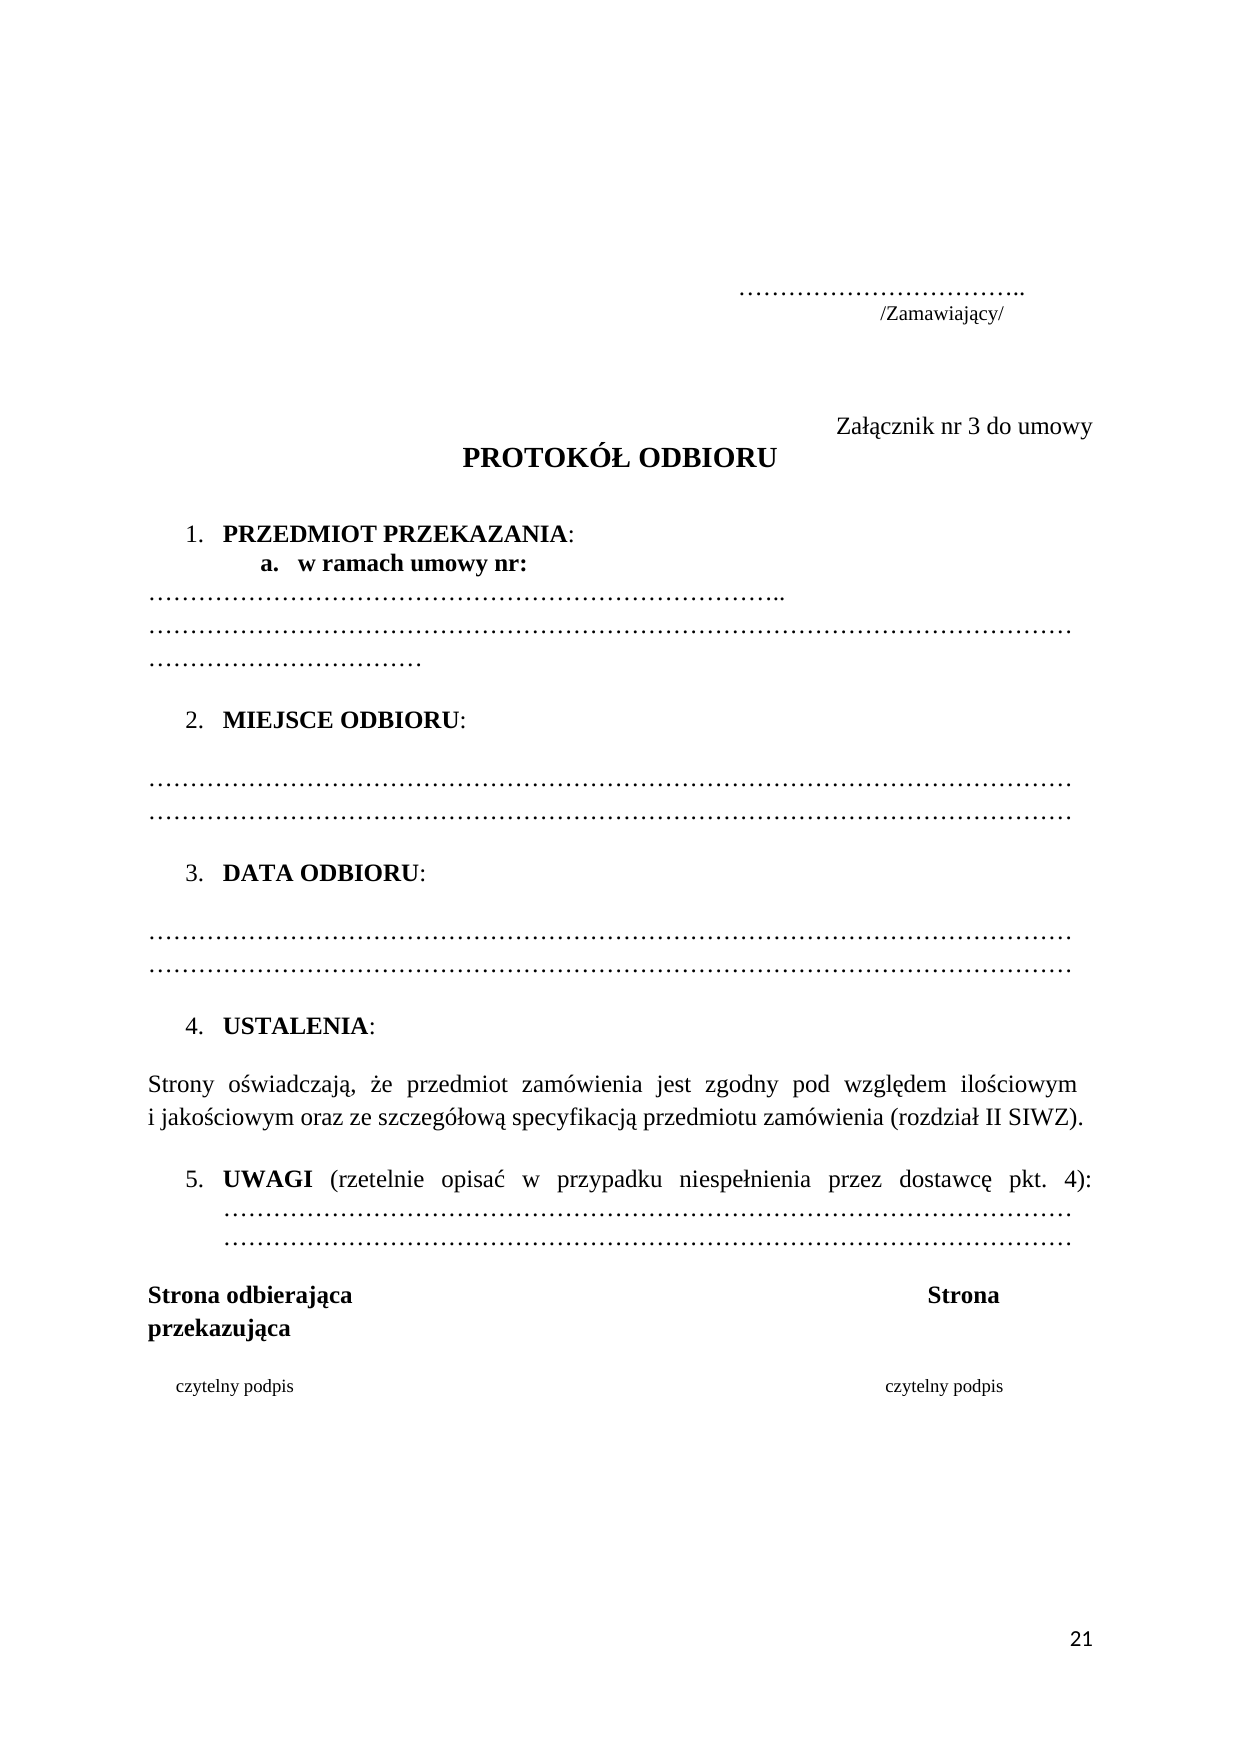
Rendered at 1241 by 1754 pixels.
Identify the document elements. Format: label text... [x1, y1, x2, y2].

text …………………………….. [738, 220, 1093, 301]
text Załącznik nr 3 do umowy [155, 411, 1093, 440]
text czytelny podpis czytelny podpis [148, 1375, 1093, 1396]
text Strona odbierająca Strona przekazująca [148, 1280, 1093, 1341]
list USTALENIA: [185, 1011, 1093, 1040]
text /Zamawiający/ [148, 301, 1093, 325]
text …………………………………………………………………..……………………………………………………………………………………………………………………………… [148, 577, 1093, 671]
text PROTOKÓŁ ODBIORU [148, 440, 1093, 473]
text …………………………………………………………………………………………………………………………………………………………………………………………………… [148, 916, 1093, 978]
list DATA ODBIORU: [185, 858, 1093, 887]
list PRZEDMIOT PRZEKAZANIA: [185, 519, 1093, 548]
text Strony oświadczają, że przedmiot zamówienia jest zgodny pod względem ilościowym i jakościowym oraz ze szczegółową specyfikacją przedmiotu zamówienia (rozdział II SIWZ). [148, 1069, 1093, 1131]
text …………………………………………………………………………………………………………………………………………………………………………………………………… [148, 763, 1093, 824]
list UWAGI (rzetelnie opisać w przypadku niespełnienia przez dostawcę pkt. 4): …………………………………………………………………………………………………………………………………………………………………………………… [185, 1164, 1093, 1251]
list w ramach umowy nr: [260, 548, 1093, 577]
list MIEJSCE ODBIORU: [185, 705, 1093, 734]
